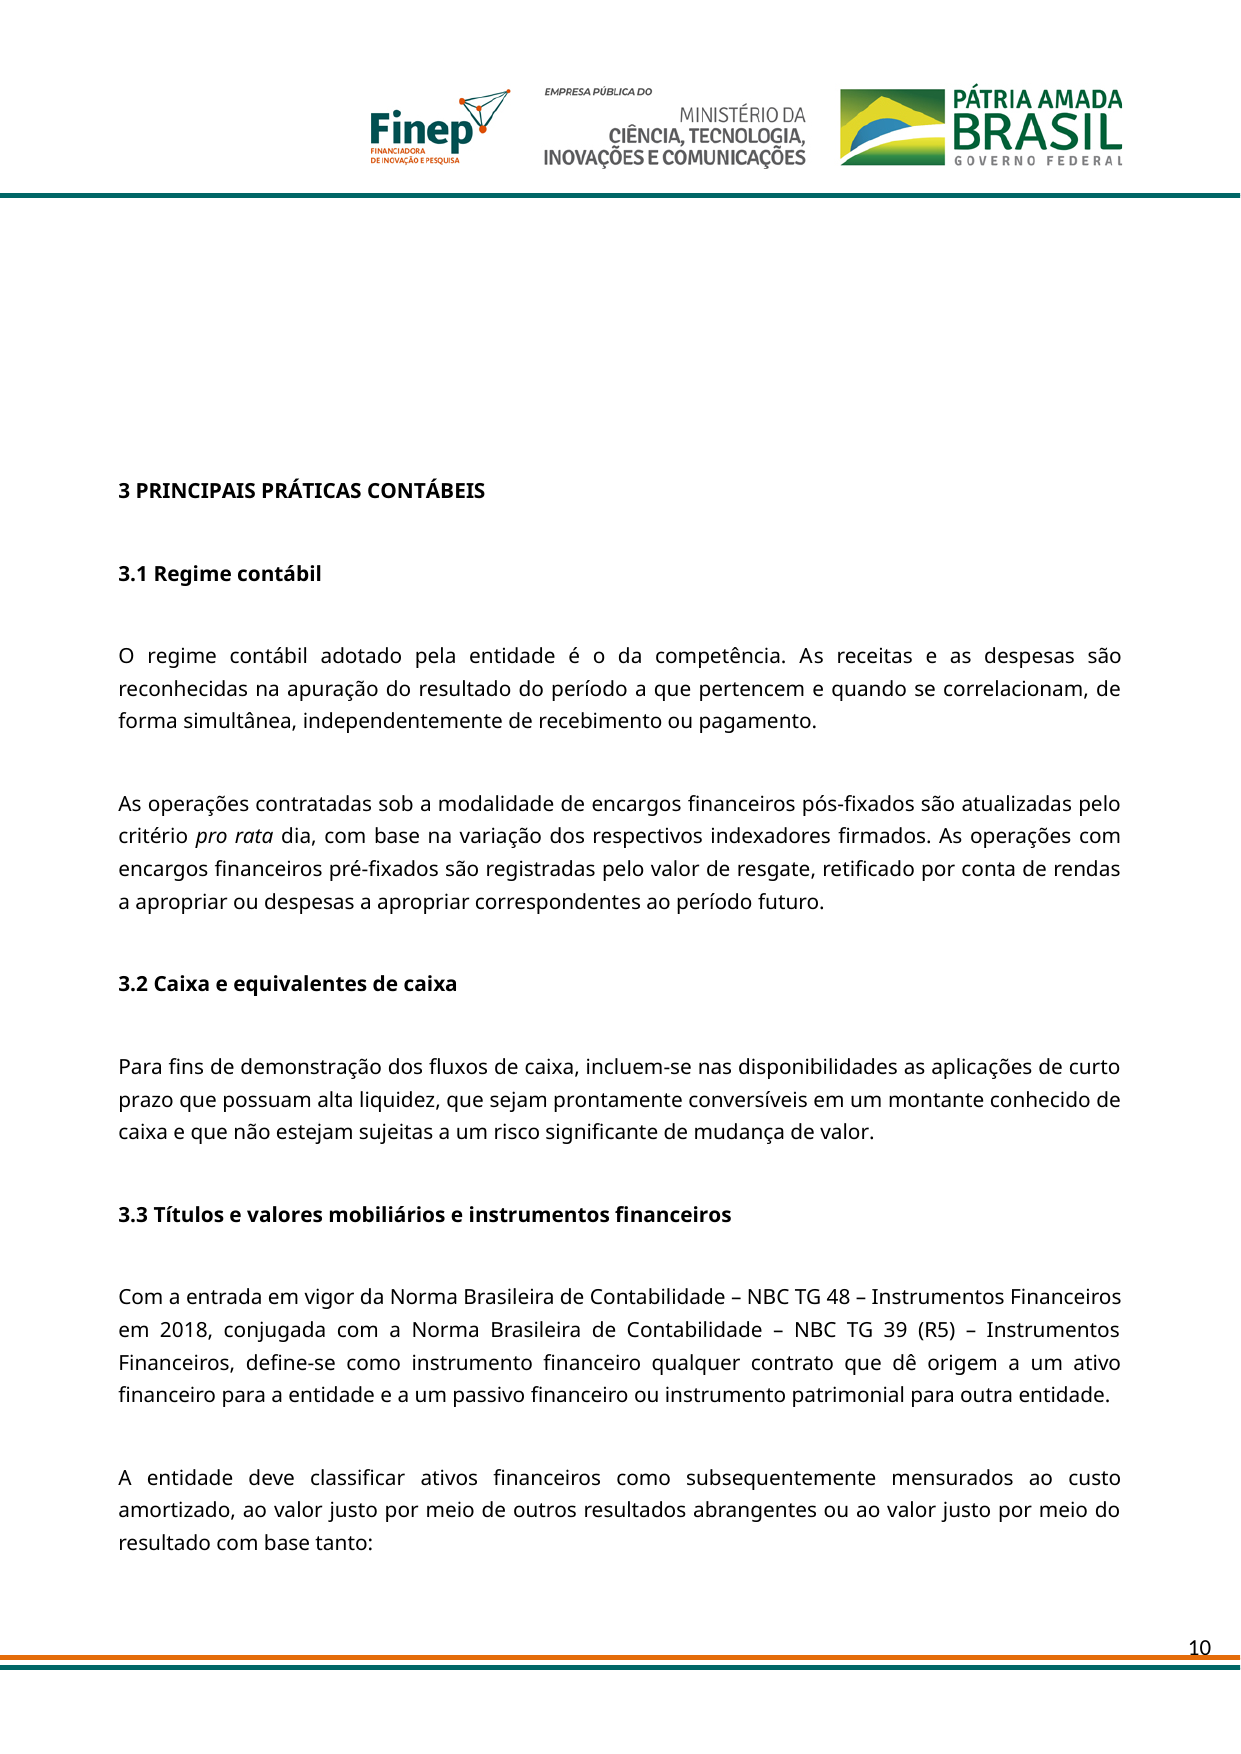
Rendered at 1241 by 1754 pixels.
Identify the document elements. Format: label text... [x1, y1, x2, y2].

text Para fins de demonstração dos fluxos de caixa, incluem-se nas disponibilidades as aplicações de curto prazo que possuam alta liquidez, que sejam prontamente conversíveis em um montante conhecido de caixa e que não estejam sujeitas a um risco significante de mudança de valor. [118, 1052, 1122, 1146]
text A entidade deve classificar ativos financeiros como subsequentemente mensurados ao custo amortizado, ao valor justo por meio de outros resultados abrangentes ou ao valor justo por meio do resultado com base tanto: [118, 1463, 1122, 1557]
subtitle 3.3 Títulos e valores mobiliários e instrumentos financeiros [118, 1200, 1122, 1228]
text Com a entrada em vigor da Norma Brasileira de Contabilidade – NBC TG 48 – Instrumentos Financeiros em 2018, conjugada com a Norma Brasileira de Contabilidade – NBC TG 39 (R5) – Instrumentos Financeiros, define-se como instrumento financeiro qualquer contrato que dê origem a um ativo financeiro para a entidade e a um passivo financeiro ou instrumento patrimonial para outra entidade. [118, 1282, 1122, 1409]
subtitle 3.2 Caixa e equivalentes de caixa [118, 969, 1122, 998]
subtitle 3 PRINCIPAIS PRÁTICAS CONTÁBEIS [118, 476, 1122, 504]
text O regime contábil adotado pela entidade é o da competência. As receitas e as despesas são reconhecidas na apuração do resultado do período a que pertencem e quando se correlacionam, de forma simultânea, independentemente de recebimento ou pagamento. [118, 641, 1122, 735]
subtitle 3.1 Regime contábil [118, 559, 1122, 587]
text As operações contratadas sob a modalidade de encargos financeiros pós-fixados são atualizadas pelo critério pro rata dia, com base na variação dos respectivos indexadores firmados. As operações com encargos financeiros pré-fixados são registradas pelo valor de resgate, retificado por conta de rendas a apropriar ou despesas a apropriar correspondentes ao período futuro. [118, 789, 1122, 915]
